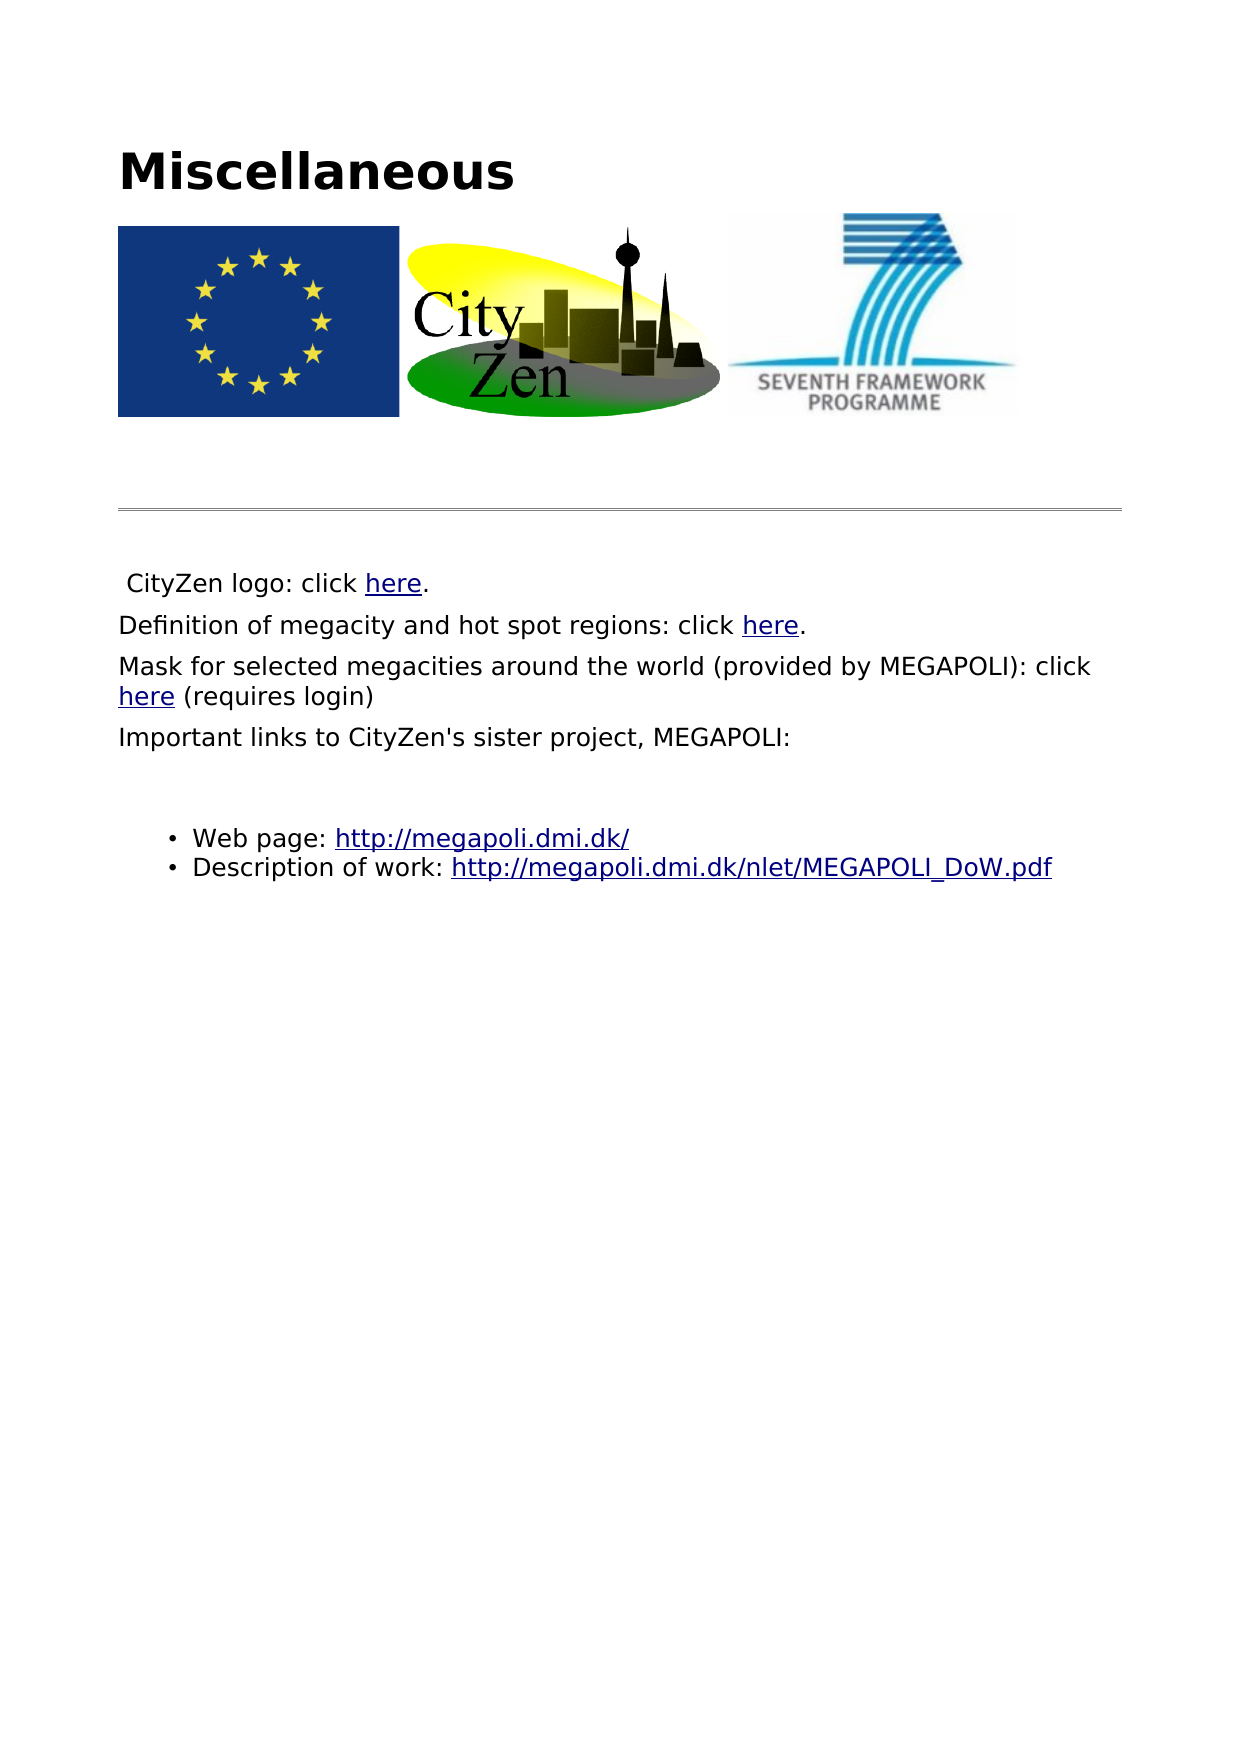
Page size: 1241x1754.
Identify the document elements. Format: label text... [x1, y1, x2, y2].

picture [727, 213, 1025, 417]
picture [407, 227, 720, 417]
subtitle Miscellaneous [118, 143, 1122, 201]
text Important links to CityZen's sister project, MEGAPOLI: [118, 723, 1122, 782]
list Web page: http://megapoli.dmi.dk/ [177, 824, 1122, 853]
text Mask for selected megacities around the world (provided by MEGAPOLI): click here (requires login) [118, 653, 1122, 711]
text CityZen logo: click here. [118, 540, 1122, 598]
picture [118, 226, 400, 417]
text Definition of megacity and hot spot regions: click here. [118, 611, 1122, 640]
list Description of work: http://megapoli.dmi.dk/nlet/MEGAPOLI_DoW.pdf [177, 853, 1122, 882]
